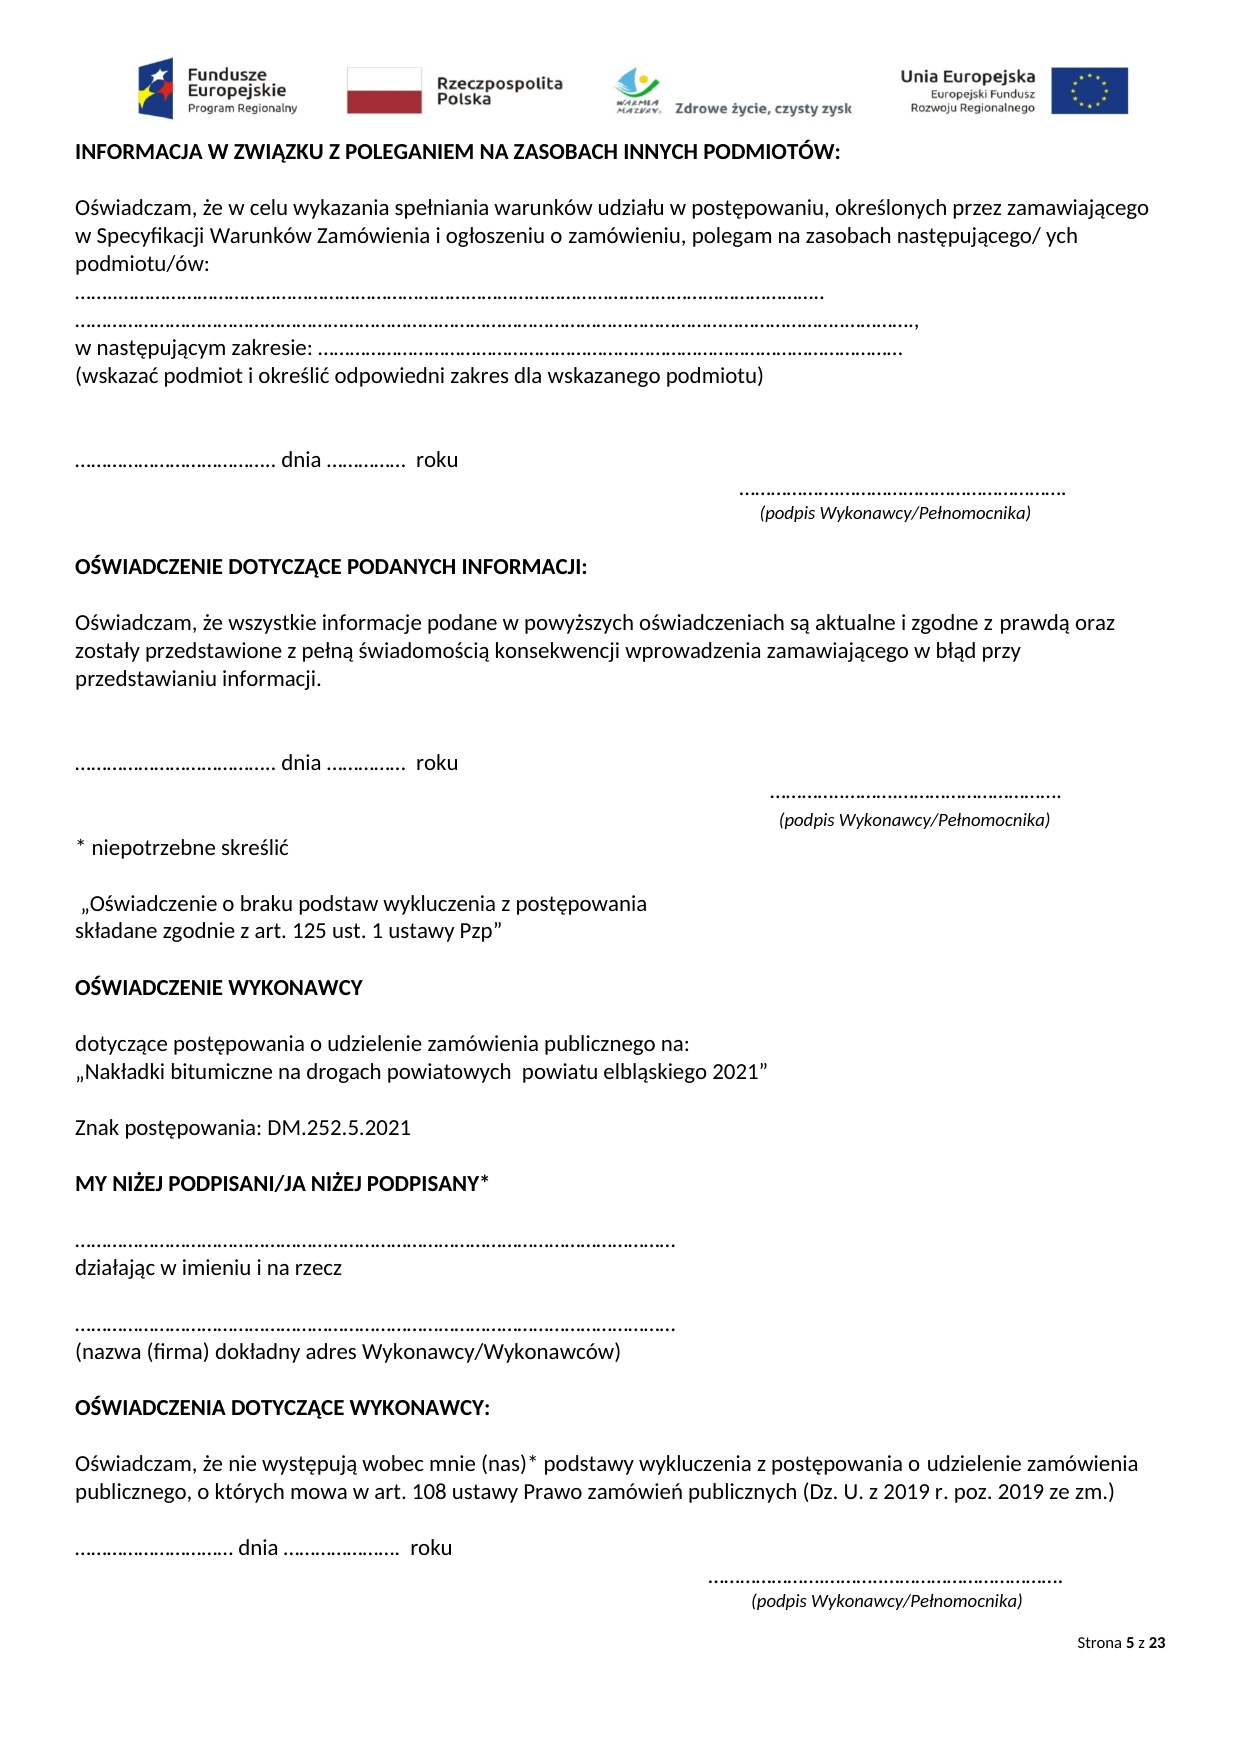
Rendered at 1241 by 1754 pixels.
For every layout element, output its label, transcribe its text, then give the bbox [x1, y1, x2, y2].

text ……..……………………………………………………………………………………………………………………..………………………………………………………………………………………………………………………………..…………., w następującym zakresie: ………………………………………………………………………………………………… [75, 277, 1165, 361]
text ………………….………..……………………………. [75, 1561, 1165, 1589]
text (podpis Wykonawcy/Pełnomocnika) [75, 501, 1165, 524]
text OŚWIADCZENIA DOTYCZĄCE WYKONAWCY: [75, 1393, 1165, 1421]
text (podpis Wykonawcy/Pełnomocnika) [75, 1589, 1165, 1612]
text (nazwa (firma) dokładny adres Wykonawcy/Wykonawców) [75, 1337, 1165, 1365]
text Oświadczam, że w celu wykazania spełniania warunków udziału w postępowaniu, określonych przez zamawiającego w Specyfikacji Warunków Zamówienia i ogłoszeniu o zamówieniu, polegam na zasobach następującego/ ych podmiotu/ów: [75, 193, 1165, 277]
text (podpis Wykonawcy/Pełnomocnika) [75, 804, 1165, 833]
text …………..……….…………………………. [75, 777, 1165, 804]
text Znak postępowania: DM.252.5.2021 [75, 1113, 1165, 1141]
text …………………………………………………………………………………………………… [75, 1309, 1165, 1337]
text (wskazać podmiot i określić odpowiedni zakres dla wskazanego podmiotu) [75, 361, 1165, 389]
text ………………………… dnia …………………. roku [75, 1533, 1165, 1561]
text OŚWIADCZENIE WYKONAWCY [75, 973, 1165, 1001]
text działając w imieniu i na rzecz [75, 1253, 1165, 1281]
text „Nakładki bitumiczne na drogach powiatowych powiatu elbląskiego 2021” [75, 1057, 1165, 1085]
text OŚWIADCZENIE DOTYCZĄCE PODANYCH INFORMACJI: [75, 552, 1165, 580]
text …………………………………………………………………………………………………… [75, 1225, 1165, 1253]
text „Oświadczenie o braku podstaw wykluczenia z postępowania [75, 889, 1165, 917]
text ……………………………….. dnia …………… roku [75, 445, 1165, 473]
text dotyczące postępowania o udzielenie zamówienia publicznego na: [75, 1029, 1165, 1057]
text INFORMACJA W ZWIĄZKU Z POLEGANIEM NA ZASOBACH INNYCH PODMIOTÓW: [75, 75, 1165, 165]
text * niepotrzebne skreślić [75, 833, 1165, 861]
text składane zgodnie z art. 125 ust. 1 ustawy Pzp” [75, 917, 1165, 945]
text Oświadczam, że nie występują wobec mnie (nas)* podstawy wykluczenia z postępowania o udzielenie zamówienia publicznego, o których mowa w art. 108 ustawy Prawo zamówień publicznych (Dz. U. z 2019 r. poz. 2019 ze zm.) [75, 1449, 1165, 1505]
text MY NIŻEJ PODPISANI/JA NIŻEJ PODPISANY* [75, 1169, 1165, 1197]
text ……………………………….. dnia …………… roku [75, 748, 1165, 777]
text Oświadczam, że wszystkie informacje podane w powyższych oświadczeniach są aktualne i zgodne z prawdą oraz zostały przedstawione z pełną świadomością konsekwencji wprowadzenia zamawiającego w błąd przy przedstawianiu informacji. [75, 608, 1165, 692]
text ……………….……………………………………. [75, 473, 1165, 501]
